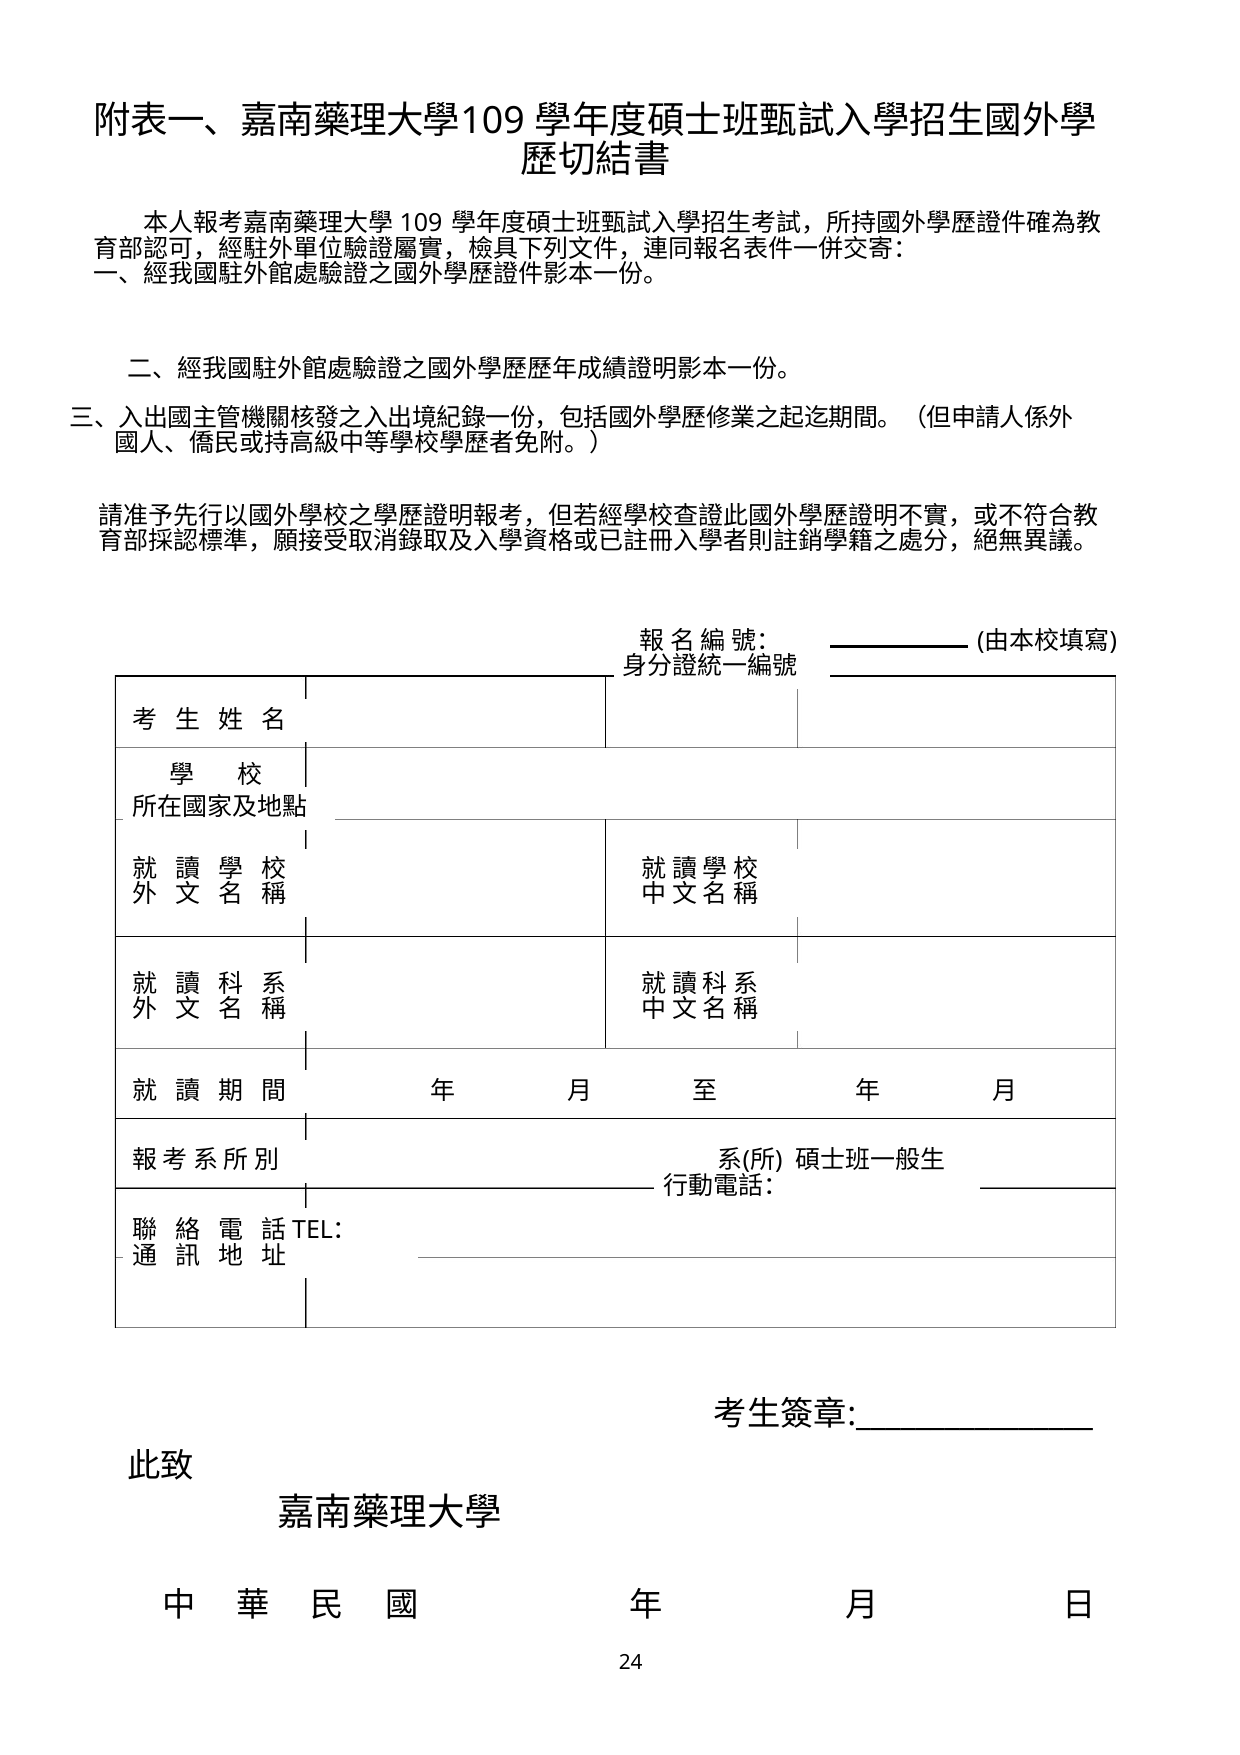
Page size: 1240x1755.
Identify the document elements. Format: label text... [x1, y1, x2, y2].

text 至 [692, 1079, 737, 1104]
text 嘉南藥理大學 [277, 1495, 541, 1533]
text 一、經我國駐外館處驗證之國外學歷證件影本一份。 [94, 262, 1231, 287]
text 附表一、嘉南藥理大學109 學年度碩士班甄試入學招生國外學 [94, 101, 1231, 142]
text 外 文 名 稱 [132, 997, 327, 1022]
text 考 生 姓 名 [132, 708, 327, 733]
text 年 [629, 1590, 694, 1623]
text 三、入出國主管機關核發之入出境紀錄一份，包括國外學歷修業之起迄期間。（但申請人係外 [69, 407, 1231, 432]
text 國人、僑民或持高級中等學校學歷者免附。） [114, 432, 1231, 457]
text 歷切結書 [521, 142, 1231, 180]
picture [114, 675, 1116, 1328]
text 報 考 系 所 別 [132, 1149, 327, 1174]
text 中 文 名 稱 [641, 997, 799, 1022]
text 就 讀 期 間 [132, 1079, 327, 1104]
text 中 文 名 稱 [641, 883, 799, 908]
text 就 讀 學 校 [641, 858, 799, 883]
text (由本校填寫) [977, 628, 1138, 655]
text 請准予先行以國外學校之學歷證明報考，但若經學校查證此國外學歷證明不實，或不符合教 [98, 504, 1231, 529]
text 此致 [127, 1451, 226, 1484]
text 行動電話： [663, 1174, 971, 1199]
text 日 [1062, 1590, 1128, 1623]
text 本人報考嘉南藥理大學 109 學年度碩士班甄試入學招生考試，所持國外學歷證件確為教 [144, 209, 1231, 237]
text 月 [992, 1079, 1037, 1104]
text 就 讀 科 系 [132, 972, 327, 997]
text 月 [567, 1079, 612, 1104]
text 二、經我國駐外館處驗證之國外學歷歷年成績證明影本一份。 [127, 358, 886, 383]
text 年 [855, 1079, 900, 1104]
text 中 華 民 國 [162, 1590, 478, 1623]
text 月 [846, 1590, 911, 1623]
text 聯 絡 電 話 TEL： [132, 1216, 409, 1244]
text 就 讀 學 校 [132, 858, 327, 883]
text 學 校 [169, 763, 289, 787]
text 外 文 名 稱 [132, 883, 327, 908]
text 就 讀 科 系 [641, 972, 799, 997]
text 育部採認標準，願接受取消錄取及入學資格或已註冊入學者則註銷學籍之處分，絕無異議。 [98, 529, 1231, 554]
text 身分證統一編號 [623, 655, 821, 680]
text 系(所) 碩士班一般生 [717, 1147, 971, 1174]
text 考生簽章:________________ [714, 1398, 1176, 1432]
text 年 [430, 1079, 475, 1104]
text 24 [618, 1651, 653, 1674]
text 通 訊 地 址 [132, 1244, 409, 1269]
text 所在國家及地點 [132, 796, 327, 821]
text 育部認可，經駐外單位驗證屬實，檢具下列文件，連同報名表件一併交寄： [94, 237, 1231, 262]
text 報 名 編 號： [639, 630, 821, 655]
